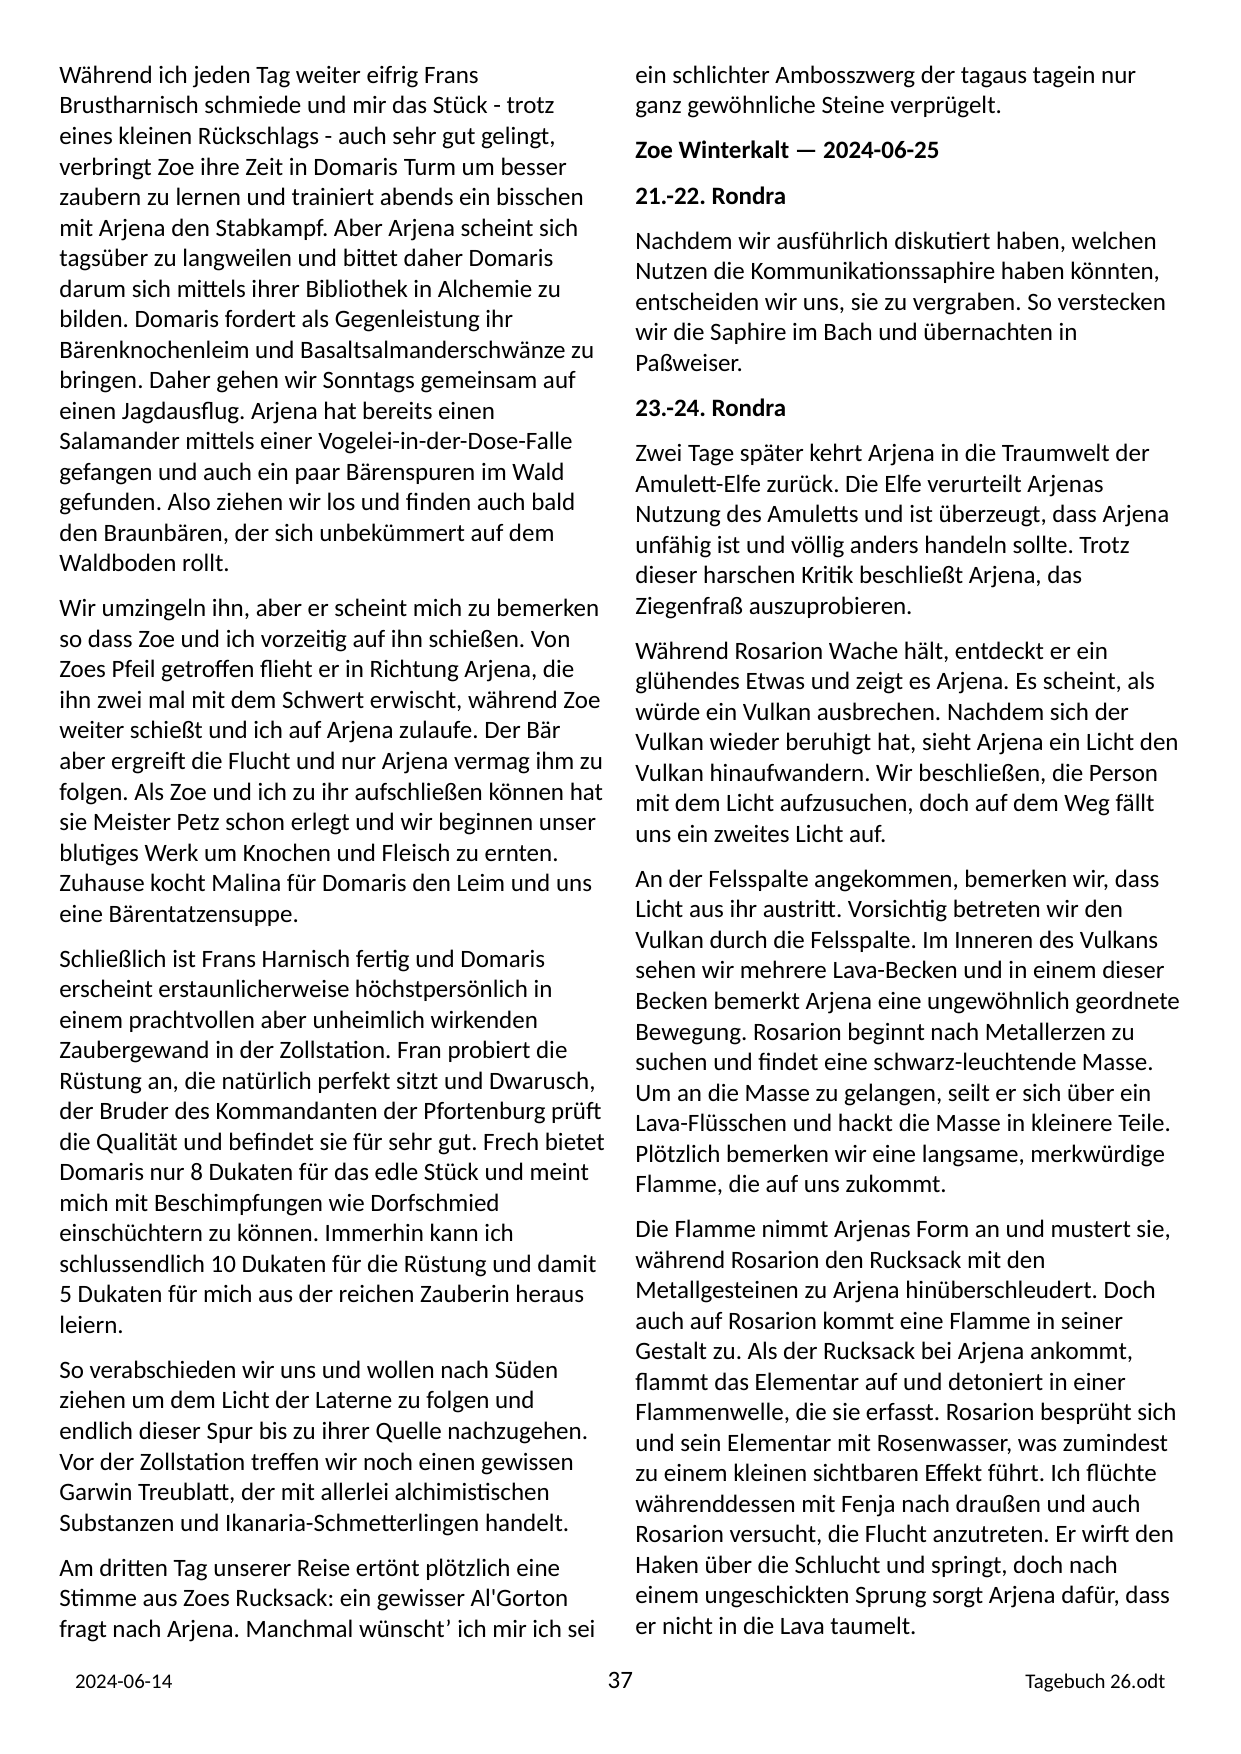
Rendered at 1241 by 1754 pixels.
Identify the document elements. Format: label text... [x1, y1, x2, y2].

text Die Flamme nimmt Arjenas Form an und mustert sie, während Rosarion den Rucksack mit den Metallgesteinen zu Arjena hinüberschleudert. Doch auch auf Rosarion kommt eine Flamme in seiner Gestalt zu. Als der Rucksack bei Arjena ankommt, flammt das Elementar auf und detoniert in einer Flammenwelle, die sie erfasst. Rosarion besprüht sich und sein Elementar mit Rosenwasser, was zumindest zu einem kleinen sichtbaren Effekt führt. Ich flüchte währenddessen mit Fenja nach draußen und auch Rosarion versucht, die Flucht anzutreten. Er wirft den Haken über die Schlucht und springt, doch nach einem ungeschickten Sprung sorgt Arjena dafür, dass er nicht in die Lava taumelt. [635, 1213, 1181, 1641]
text Schließlich ist Frans Harnisch fertig und Domaris erscheint erstaunlicherweise höchstpersönlich in einem prachtvollen aber unheimlich wirkenden Zaubergewand in der Zollstation. Fran probiert die Rüstung an, die natürlich perfekt sitzt und Dwarusch, der Bruder des Kommandanten der Pfortenburg prüft die Qualität und befindet sie für sehr gut. Frech bietet Domaris nur 8 Dukaten für das edle Stück und meint mich mit Beschimpfungen wie Dorfschmied einschüchtern zu können. Immerhin kann ich schlussendlich 10 Dukaten für die Rüstung und damit 5 Dukaten für mich aus der reichen Zauberin heraus leiern. [59, 943, 605, 1339]
text An der Felsspalte angekommen, bemerken wir, dass Licht aus ihr austritt. Vorsichtig betreten wir den Vulkan durch die Felsspalte. Im Inneren des Vulkans sehen wir mehrere Lava-Becken und in einem dieser Becken bemerkt Arjena eine ungewöhnlich geordnete Bewegung. Rosarion beginnt nach Metallerzen zu suchen und findet eine schwarz-leuchtende Masse. Um an die Masse zu gelangen, seilt er sich über ein Lava-Flüsschen und hackt die Masse in kleinere Teile. Plötzlich bemerken wir eine langsame, merkwürdige Flamme, die auf uns zukommt. [635, 863, 1181, 1199]
text 23.-24. Rondra [635, 392, 1181, 423]
text Nachdem wir ausführlich diskutiert haben, welchen Nutzen die Kommunikationssaphire haben könnten, entscheiden wir uns, sie zu vergraben. So verstecken wir die Saphire im Bach und übernachten in Paßweiser. [635, 225, 1181, 377]
text So verabschieden wir uns und wollen nach Süden ziehen um dem Licht der Laterne zu folgen und endlich dieser Spur bis zu ihrer Quelle nachzugehen. Vor der Zollstation treffen wir noch einen gewissen Garwin Treublatt, der mit allerlei alchimistischen Substanzen und Ikanaria-Schmetterlingen handelt. [59, 1354, 605, 1537]
text Während Rosarion Wache hält, entdeckt er ein glühendes Etwas und zeigt es Arjena. Es scheint, als würde ein Vulkan ausbrechen. Nachdem sich der Vulkan wieder beruhigt hat, sieht Arjena ein Licht den Vulkan hinaufwandern. Wir beschließen, die Person mit dem Licht aufzusuchen, doch auf dem Weg fällt uns ein zweites Licht auf. [635, 635, 1181, 848]
text ein schlichter Ambosszwerg der tagaus tagein nur ganz gewöhnliche Steine verprügelt. [635, 59, 1181, 120]
text Zwei Tage später kehrt Arjena in die Traumwelt der Amulett-Elfe zurück. Die Elfe verurteilt Arjenas Nutzung des Amuletts und ist überzeugt, dass Arjena unfähig ist und völlig anders handeln sollte. Trotz dieser harschen Kritik beschließt Arjena, das Ziegenfraß auszuprobieren. [635, 437, 1181, 620]
text Am dritten Tag unserer Reise ertönt plötzlich eine Stimme aus Zoes Rucksack: ein gewisser Al'Gorton fragt nach Arjena. Manchmal wünscht’ ich mir ich sei [59, 1552, 605, 1643]
text Wir umzingeln ihn, aber er scheint mich zu bemerken so dass Zoe und ich vorzeitig auf ihn schießen. Von Zoes Pfeil getroffen flieht er in Richtung Arjena, die ihn zwei mal mit dem Schwert erwischt, während Zoe weiter schießt und ich auf Arjena zulaufe. Der Bär aber ergreift die Flucht und nur Arjena vermag ihm zu folgen. Als Zoe und ich zu ihr aufschließen können hat sie Meister Petz schon erlegt und wir beginnen unser blutiges Werk um Knochen und Fleisch zu ernten. Zuhause kocht Malina für Domaris den Leim und uns eine Bärentatzensuppe. [59, 592, 605, 928]
text Während ich jeden Tag weiter eifrig Frans Brustharnisch schmiede und mir das Stück - trotz eines kleinen Rückschlags - auch sehr gut gelingt, verbringt Zoe ihre Zeit in Domaris Turm um besser zaubern zu lernen und trainiert abends ein bisschen mit Arjena den Stabkampf. Aber Arjena scheint sich tagsüber zu langweilen und bittet daher Domaris darum sich mittels ihrer Bibliothek in Alchemie zu bilden. Domaris fordert als Gegenleistung ihr Bärenknochenleim und Basaltsalmanderschwänze zu bringen. Daher gehen wir Sonntags gemeinsam auf einen Jagdausflug. Arjena hat bereits einen Salamander mittels einer Vogelei-in-der-Dose-Falle gefangen und auch ein paar Bärenspuren im Wald gefunden. Also ziehen wir los und finden auch bald den Braunbären, der sich unbekümmert auf dem Waldboden rollt. [59, 59, 605, 578]
text 21.-22. Rondra [635, 180, 1181, 210]
text Zoe Winterkalt — 2024-06-25 [635, 135, 1181, 165]
